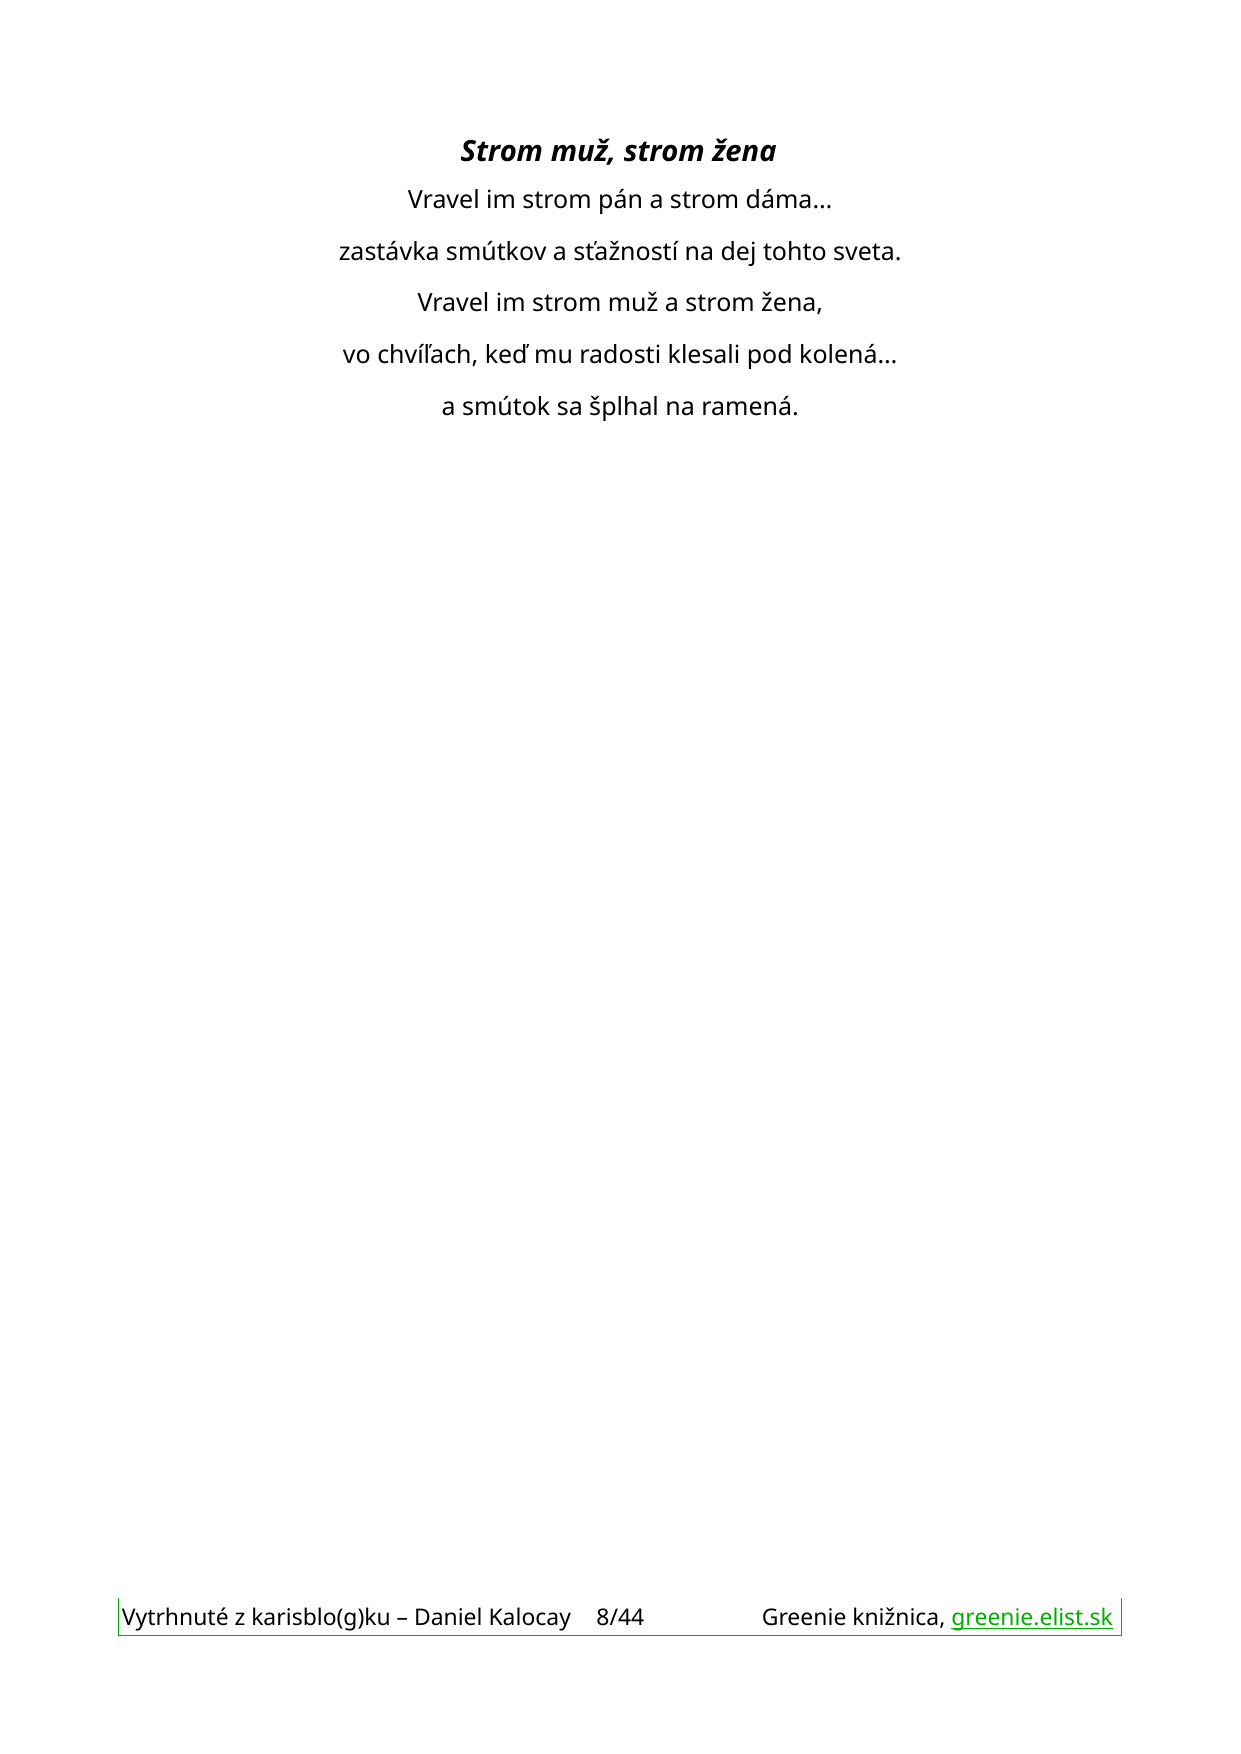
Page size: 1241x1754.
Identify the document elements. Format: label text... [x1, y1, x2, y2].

text vo chvíľach, keď mu radosti klesali pod kolená… [118, 337, 1122, 371]
subtitle Strom muž, strom žena [118, 130, 1122, 169]
text zastávka smútkov a sťažností na dej tohto sveta. [118, 233, 1122, 267]
text a smútok sa šplhal na ramená. [118, 388, 1122, 422]
text Vravel im strom pán a strom dáma… [118, 181, 1122, 215]
text Vravel im strom muž a strom žena, [118, 285, 1122, 319]
